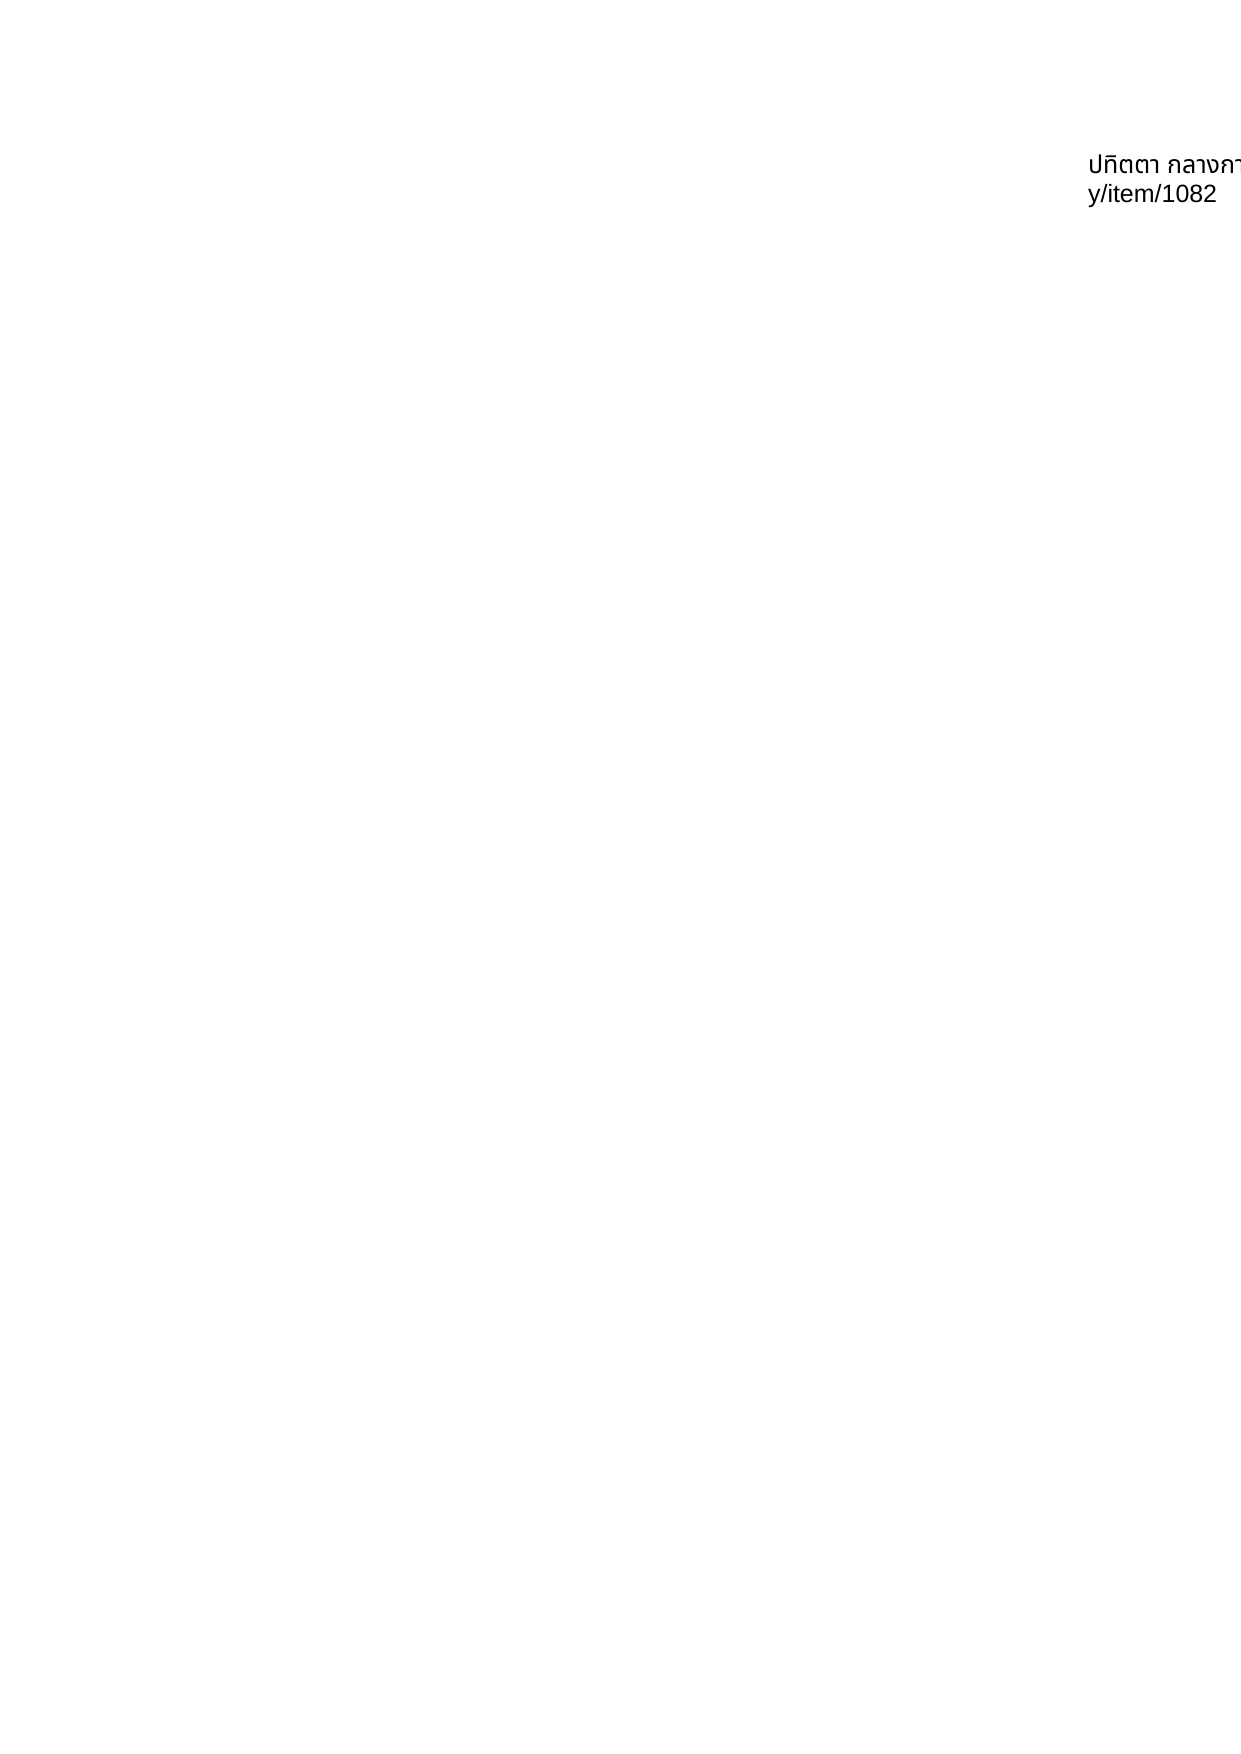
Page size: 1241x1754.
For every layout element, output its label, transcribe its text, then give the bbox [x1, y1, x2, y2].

text ปทิตตา กลางกาญจน์ . (2550). การพัฒนาหลักสูตร เรื่องมัคคุเทศก์ท้องถิ่น เขตตลิ่งชัน กรุงเทพมหานคร สำหรับนักเรียนชั้นประถมศึกษาปีที่ 5. มหาวิทยาลัยราชภัฏบ้านสมเด็จเจ้าพระยา. สำนักวิทยบริการและเทคโนโลยีสารสนเทศ, คลังข้อมูลดิจิทัล สำนักวิทยบริการและเทคโนโลยีสารสนเทศ, accessed January 14, 2026, http://202.29.54.157/s/library/item/1082 [1088, 150, 1240, 207]
